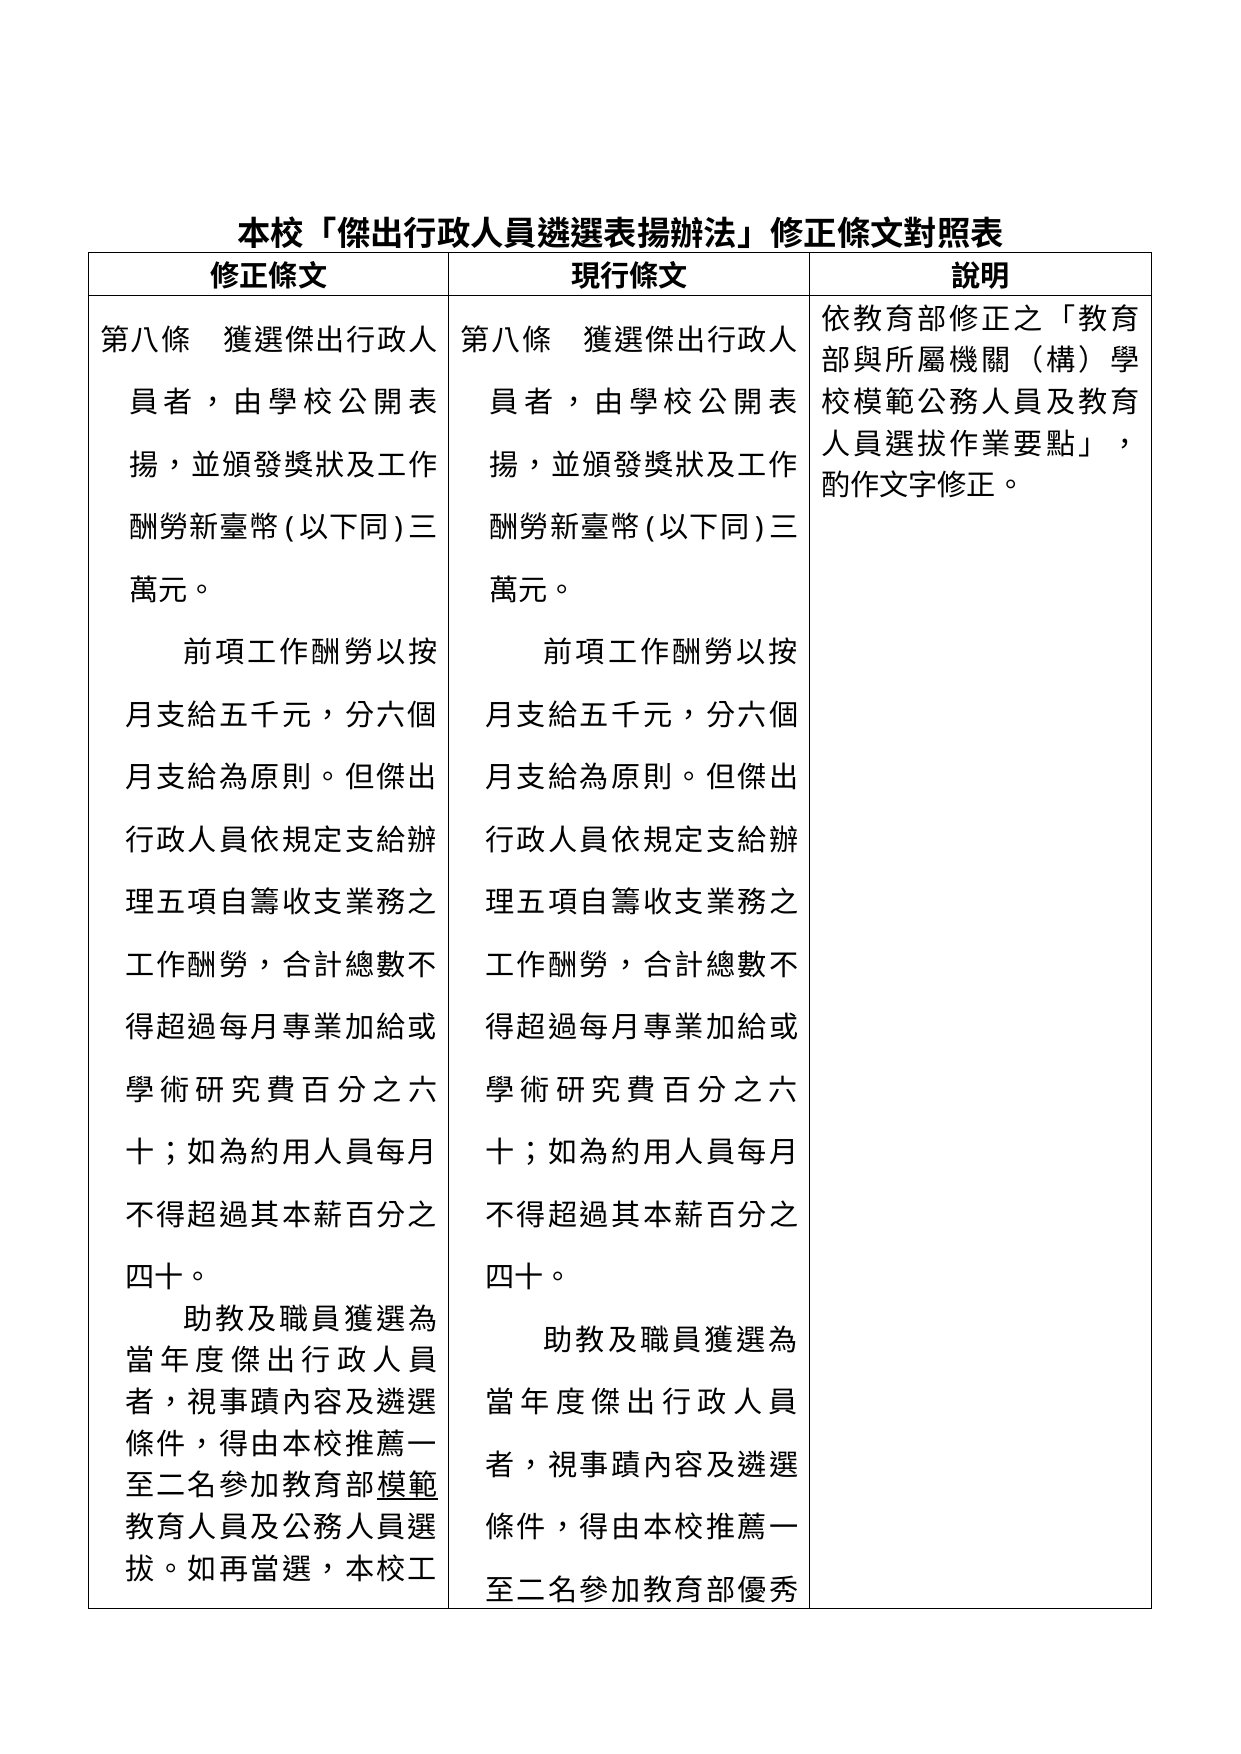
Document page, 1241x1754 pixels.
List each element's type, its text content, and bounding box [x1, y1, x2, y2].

table_cell 第八條 獲選傑出行政人員者，由學校公開表揚，並頒發獎狀及工作酬勞新臺幣(以下同)三萬元。 前項工作酬勞以按月支給五千元，分六個月支給為原則。但傑出行政人員依規定支給辦理五項自籌收支業務之工作酬勞，合計總數不得超過每月專業加給或學術研究費百分之六十；如為約用人員每月不得超過其本薪百分之四十。 助教及職員獲選為當年度傑出行政人員者，視事蹟內容及遴選條件，得由本校推薦一至二名參加教育部優秀 [449, 296, 809, 1608]
table_header 現行條文 [449, 253, 809, 295]
table_header 說明 [810, 253, 1151, 295]
table_header 修正條文 [89, 253, 448, 295]
table_cell 依教育部修正之「教育部與所屬機關（構）學校模範公務人員及教育人員選拔作業要點」，酌作文字修正。 [810, 296, 1151, 1608]
table_cell 第八條 獲選傑出行政人員者，由學校公開表揚，並頒發獎狀及工作酬勞新臺幣(以下同)三萬元。 前項工作酬勞以按月支給五千元，分六個月支給為原則。但傑出行政人員依規定支給辦理五項自籌收支業務之工作酬勞，合計總數不得超過每月專業加給或學術研究費百分之六十；如為約用人員每月不得超過其本薪百分之四十。 助教及職員獲選為當年度傑出行政人員者，視事蹟內容及遴選條件，得由本校推薦一至二名參加教育部模範教育人員及公務人員選拔。如再當選，本校工 [89, 296, 448, 1608]
text 本校「傑出行政人員遴選表揚辦法」修正條文對照表 [118, 189, 1122, 252]
